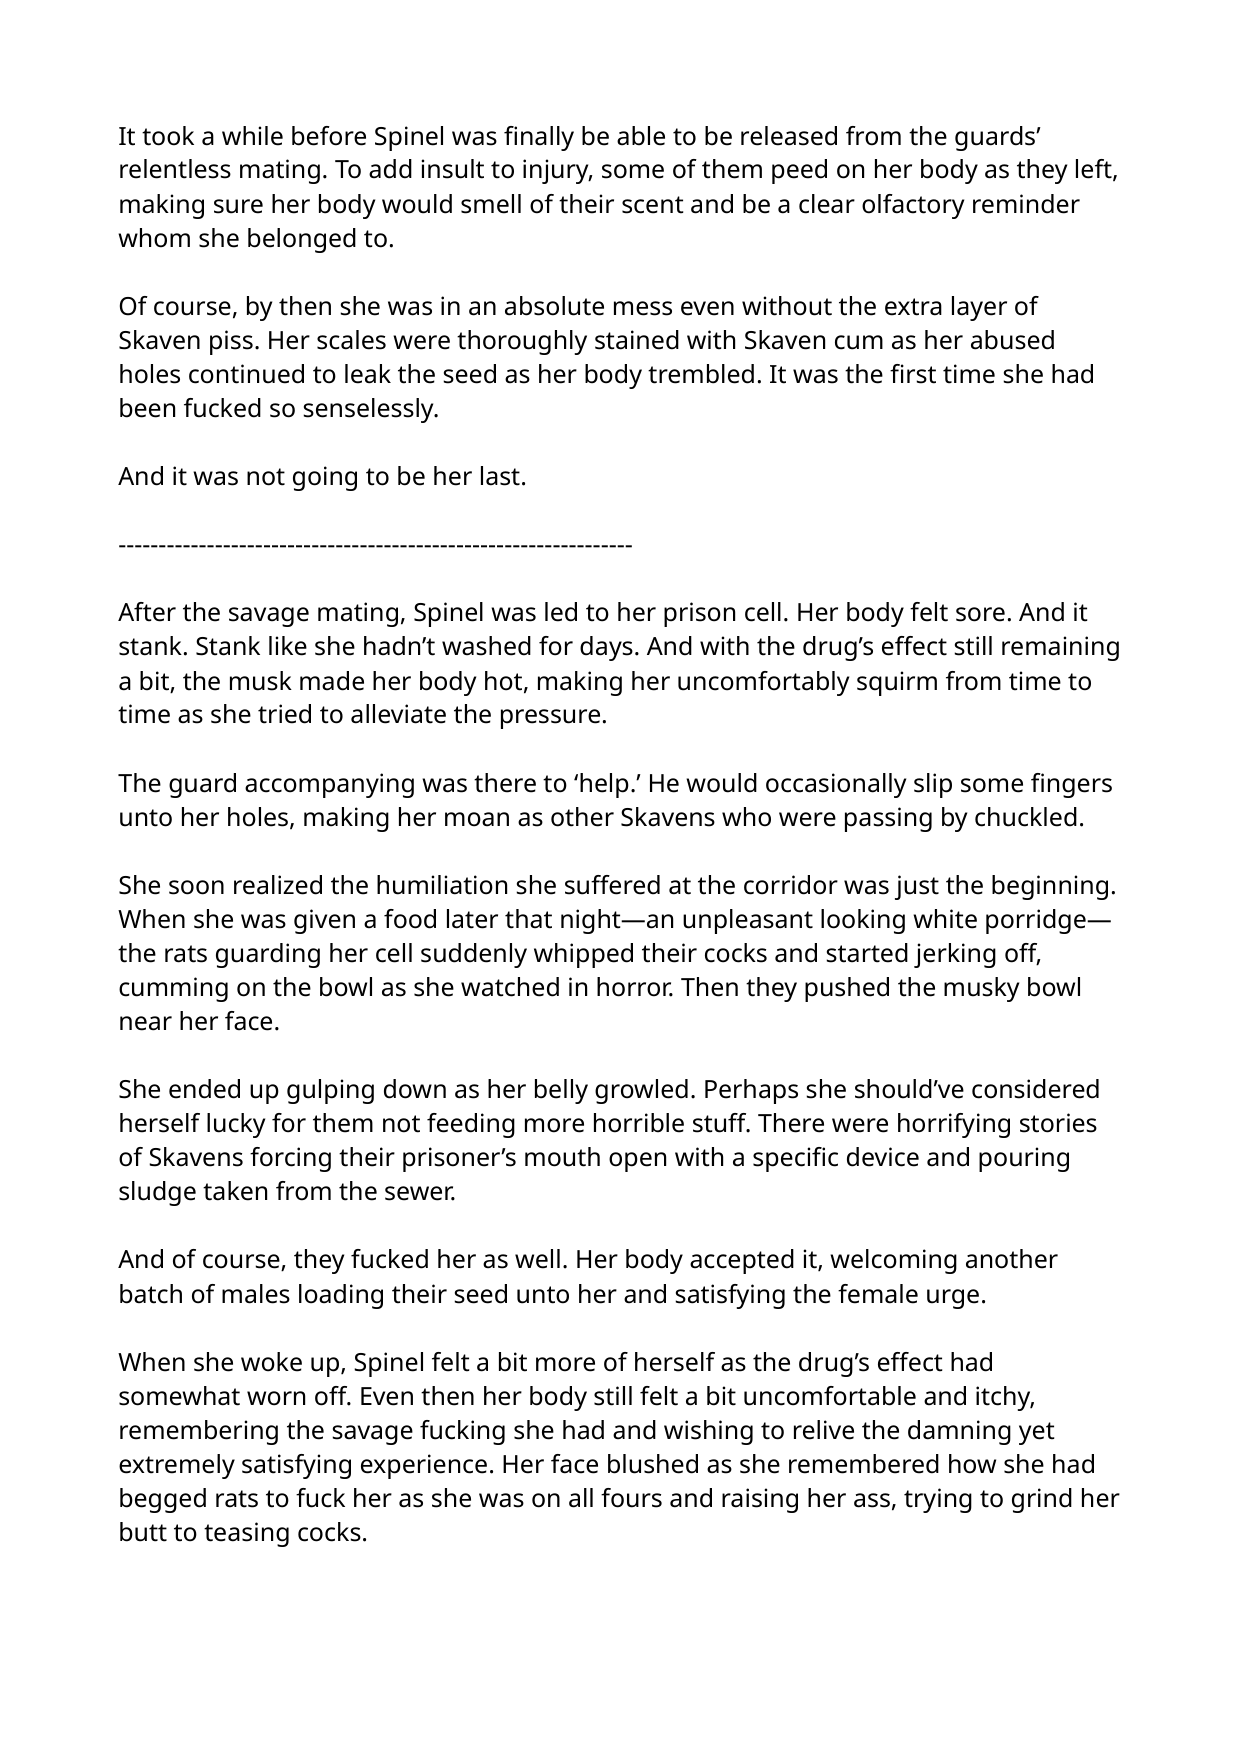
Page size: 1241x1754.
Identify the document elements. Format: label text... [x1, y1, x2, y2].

text Of course, by then she was in an absolute mess even without the extra layer of Skaven piss. Her scales were thoroughly stained with Skaven cum as her abused holes continued to leak the seed as her body trembled. It was the first time she had been fucked so senselessly. [118, 288, 1122, 425]
text And of course, they fucked her as well. Her body accepted it, welcoming another batch of males loading their seed unto her and satisfying the female urge. [118, 1242, 1122, 1310]
text And it was not going to be her last. [118, 459, 1122, 493]
text ---------------------------------------------------------------- [118, 527, 1122, 561]
text When she woke up, Spinel felt a bit more of herself as the drug’s effect had somewhat worn off. Even then her body still felt a bit uncomfortable and itchy, remembering the savage fucking she had and wishing to relive the damning yet extremely satisfying experience. Her face blushed as she remembered how she had begged rats to fuck her as she was on all fours and raising her ass, trying to grind her butt to teasing cocks. [118, 1344, 1122, 1549]
text The guard accompanying was there to ‘help.’ He would occasionally slip some fingers unto her holes, making her moan as other Skavens who were passing by chuckled. [118, 765, 1122, 833]
text It took a while before Spinel was finally be able to be released from the guards’ relentless mating. To add insult to injury, some of them peed on her body as they left, making sure her body would smell of their scent and be a clear olfactory reminder whom she belonged to. [118, 118, 1122, 254]
text She ended up gulping down as her belly growled. Perhaps she should’ve considered herself lucky for them not feeding more horrible stuff. There were horrifying stories of Skavens forcing their prisoner’s mouth open with a specific device and pouring sludge taken from the sewer. [118, 1072, 1122, 1208]
text After the savage mating, Spinel was led to her prison cell. Her body felt sore. And it stank. Stank like she hadn’t washed for days. And with the drug’s effect still remaining a bit, the musk made her body hot, making her uncomfortably squirm from time to time as she tried to alleviate the pressure. [118, 595, 1122, 731]
text She soon realized the humiliation she suffered at the corridor was just the beginning. When she was given a food later that night—an unpleasant looking white porridge—the rats guarding her cell suddenly whipped their cocks and started jerking off, cumming on the bowl as she watched in horror. Then they pushed the musky bowl near her face. [118, 867, 1122, 1038]
